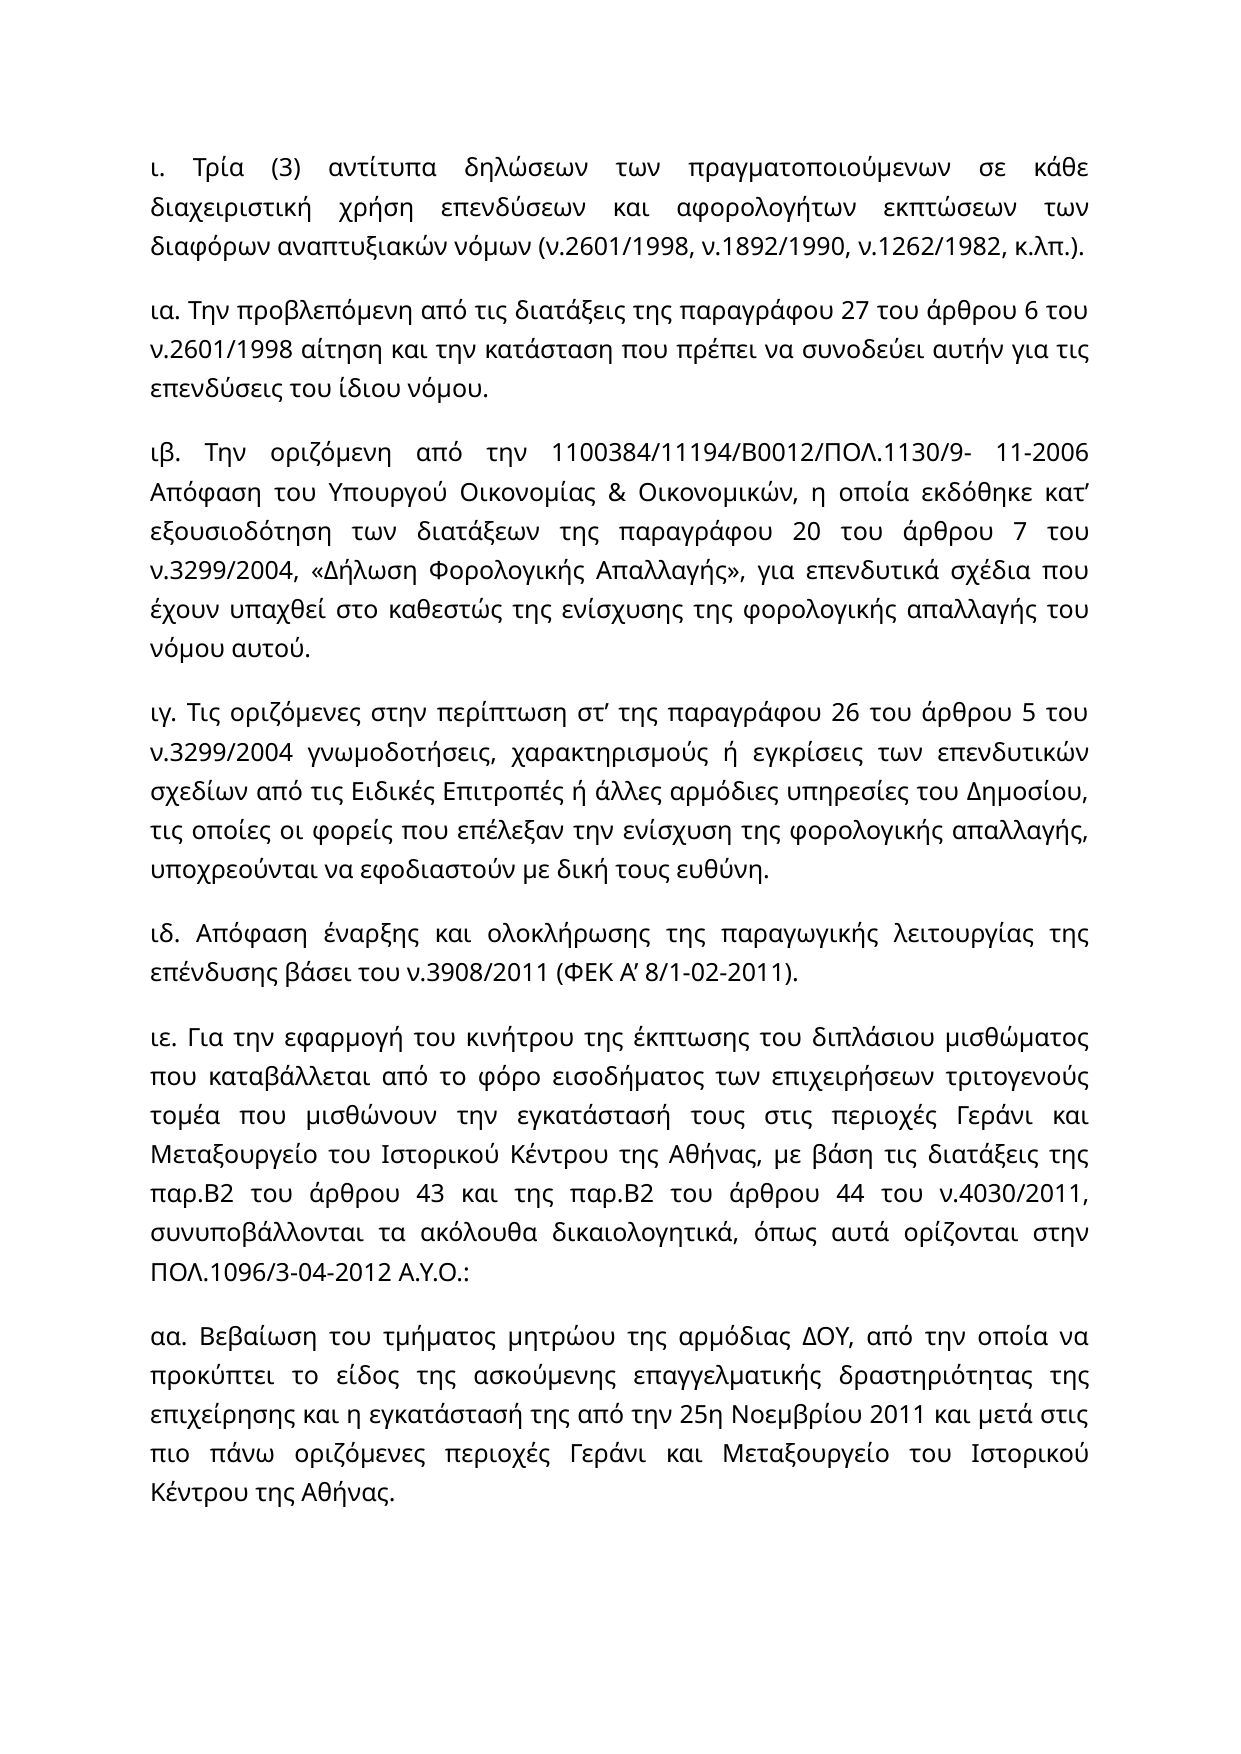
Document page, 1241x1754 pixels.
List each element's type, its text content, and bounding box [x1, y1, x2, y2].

text ιβ. Την οριζόμενη από την 1100384/11194/Β0012/ΠΟΛ.1130/9- 11-2006 Απόφαση του Υπουργού Οικονομίας & Οικονομικών, η οποία εκδόθηκε κατ’ εξουσιοδότηση των διατάξεων της παραγράφου 20 του άρθρου 7 του ν.3299/2004, «Δήλωση Φορολογικής Απαλλαγής», για επενδυτικά σχέδια που έχουν υπαχθεί στο καθεστώς της ενίσχυσης της φορολογικής απαλλαγής του νόμου αυτού. [150, 435, 1090, 665]
text ιγ. Τις οριζόμενες στην περίπτωση στ’ της παραγράφου 26 του άρθρου 5 του ν.3299/2004 γνωμοδοτήσεις, χαρακτηρισμούς ή εγκρίσεις των επενδυτικών σχεδίων από τις Ειδικές Επιτροπές ή άλλες αρμόδιες υπηρεσίες του Δημοσίου, τις οποίες οι φορείς που επέλεξαν την ενίσχυση της φορολογικής απαλλαγής, υποχρεούνται να εφοδιαστούν με δική τους ευθύνη. [150, 695, 1090, 886]
text ι. Τρία (3) αντίτυπα δηλώσεων των πραγματοποιούμενων σε κάθε διαχειριστική χρήση επενδύσεων και αφορολογήτων εκπτώσεων των διαφόρων αναπτυξιακών νόμων (ν.2601/1998, ν.1892/1990, ν.1262/1982, κ.λπ.). [150, 150, 1090, 262]
text ιδ. Απόφαση έναρξης και ολοκλήρωσης της παραγωγικής λειτουργίας της επένδυσης βάσει του ν.3908/2011 (ΦΕΚ Α’ 8/1-02-2011). [150, 916, 1090, 989]
text ια. Την προβλεπόμενη από τις διατάξεις της παραγράφου 27 του άρθρου 6 του ν.2601/1998 αίτηση και την κατάσταση που πρέπει να συνοδεύει αυτήν για τις επενδύσεις του ίδιου νόμου. [150, 292, 1090, 405]
text αα. Βεβαίωση του τμήματος μητρώου της αρμόδιας ΔΟΥ, από την οποία να προκύπτει το είδος της ασκούμενης επαγγελματικής δραστηριότητας της επιχείρησης και η εγκατάστασή της από την 25η Νοεμβρίου 2011 και μετά στις πιο πάνω οριζόμενες περιοχές Γεράνι και Μεταξουργείο του Ιστορικού Κέντρου της Αθήνας. [150, 1318, 1090, 1509]
text ιε. Για την εφαρμογή του κινήτρου της έκπτωσης του διπλάσιου μισθώματος που καταβάλλεται από το φόρο εισοδήματος των επιχειρήσεων τριτογενούς τομέα που μισθώνουν την εγκατάστασή τους στις περιοχές Γεράνι και Μεταξουργείο του Iστορικού Kέντρου της Αθήνας, με βάση τις διατάξεις της παρ.Β2 του άρθρου 43 και της παρ.Β2 του άρθρου 44 του ν.4030/2011, συνυποβάλλονται τα ακόλουθα δικαιολογητικά, όπως αυτά ορίζονται στην ΠΟΛ.1096/3-04-2012 Α.Υ.Ο.: [150, 1019, 1090, 1288]
